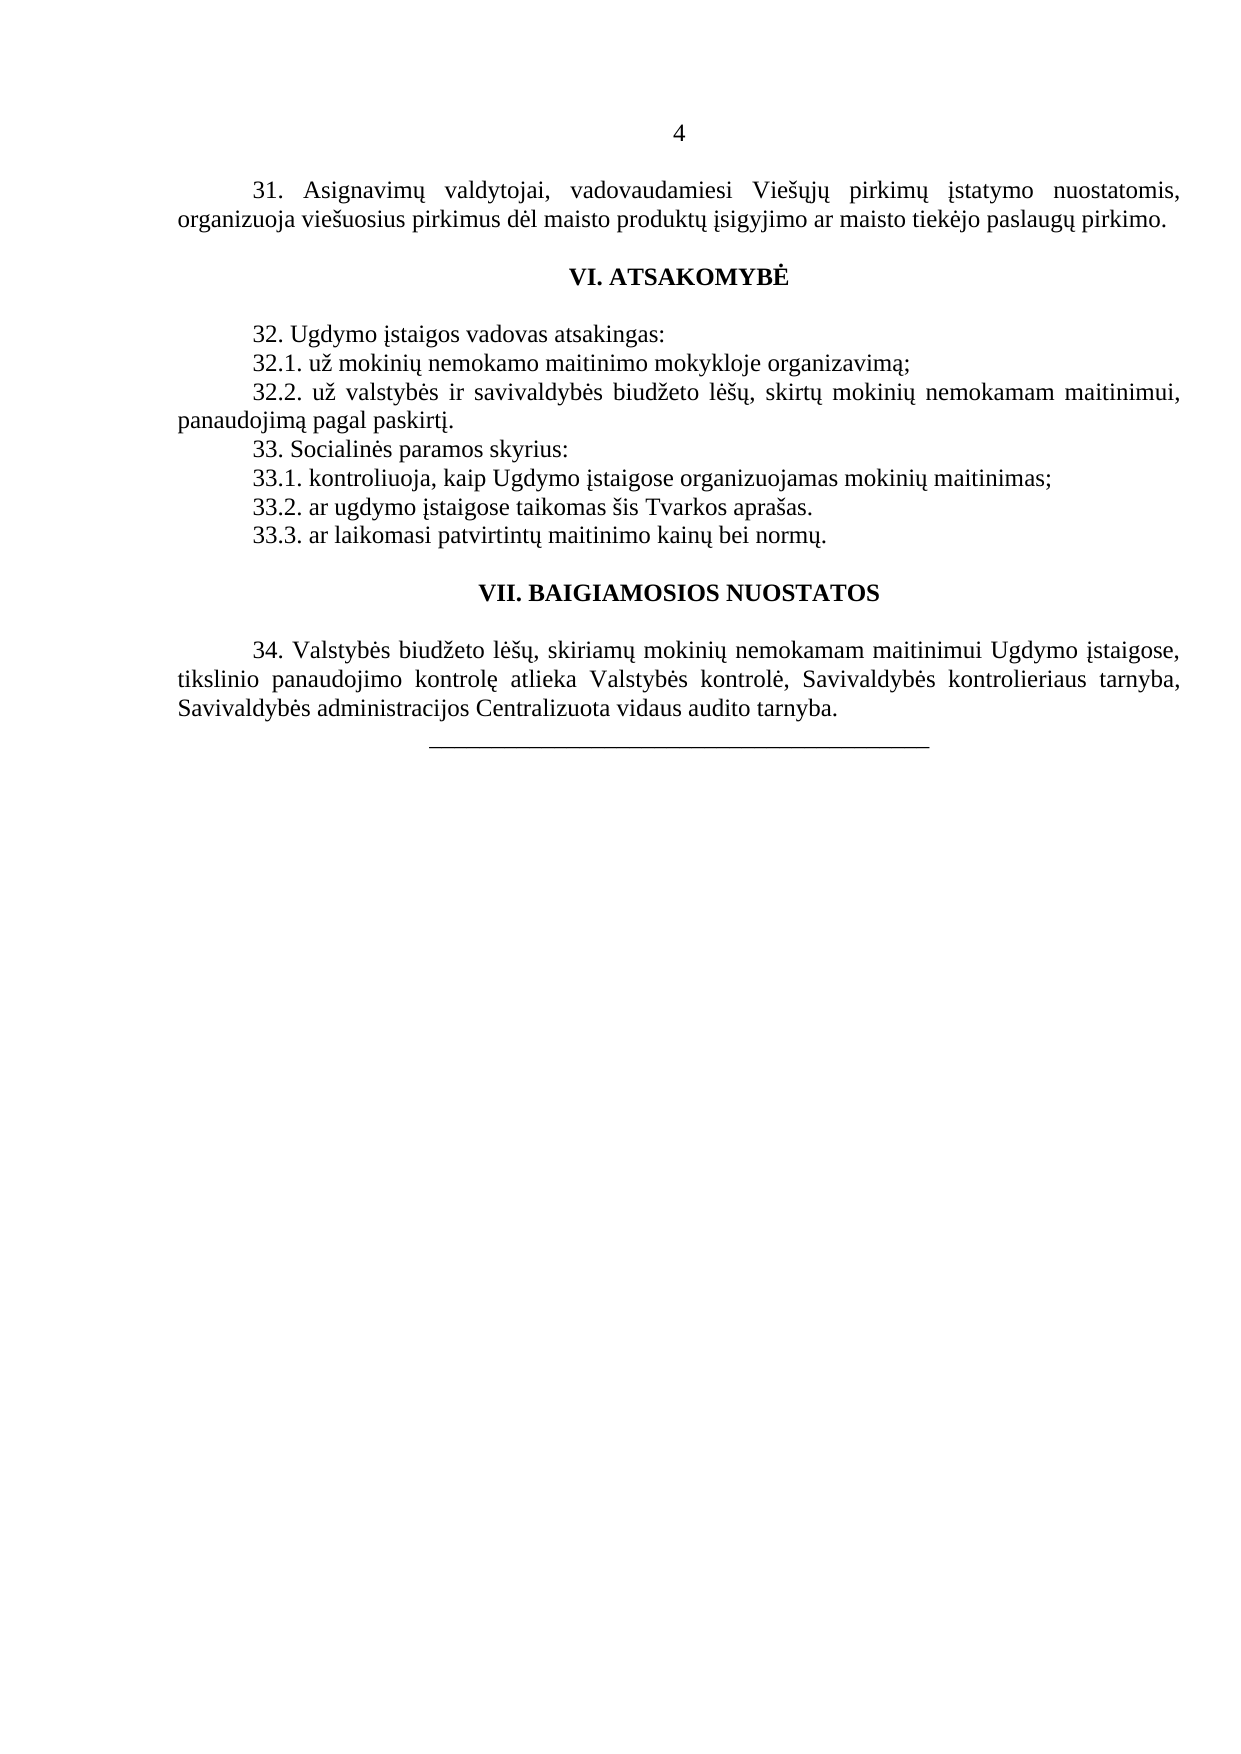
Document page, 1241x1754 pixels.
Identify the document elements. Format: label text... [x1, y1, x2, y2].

text 33.2. ar ugdymo įstaigose taikomas šis Tvarkos aprašas. [177, 492, 1181, 521]
text 34. Valstybės biudžeto lėšų, skiriamų mokinių nemokamam maitinimui Ugdymo įstaigose, tikslinio panaudojimo kontrolę atlieka Valstybės kontrolė, Savivaldybės kontrolieriaus tarnyba, Savivaldybės administracijos Centralizuota vidaus audito tarnyba. [177, 636, 1181, 722]
text ________________________________________ [177, 722, 1181, 751]
text VI. ATSAKOMYBĖ [177, 262, 1181, 291]
text 31. Asignavimų valdytojai, vadovaudamiesi Viešųjų pirkimų įstatymo nuostatomis, organizuoja viešuosius pirkimus dėl maisto produktų įsigyjimo ar maisto tiekėjo paslaugų pirkimo. [177, 176, 1181, 233]
text 33.3. ar laikomasi patvirtintų maitinimo kainų bei normų. [177, 521, 1181, 549]
text VII. BAIGIAMOSIOS NUOSTATOS [177, 578, 1181, 607]
text 32. Ugdymo įstaigos vadovas atsakingas: [177, 319, 1181, 348]
text 33. Socialinės paramos skyrius: [177, 434, 1181, 463]
text 32.2. už valstybės ir savivaldybės biudžeto lėšų, skirtų mokinių nemokamam maitinimui, panaudojimą pagal paskirtį. [177, 377, 1181, 434]
text 32.1. už mokinių nemokamo maitinimo mokykloje organizavimą; [177, 348, 1181, 377]
text 33.1. kontroliuoja, kaip Ugdymo įstaigose organizuojamas mokinių maitinimas; [177, 463, 1181, 492]
